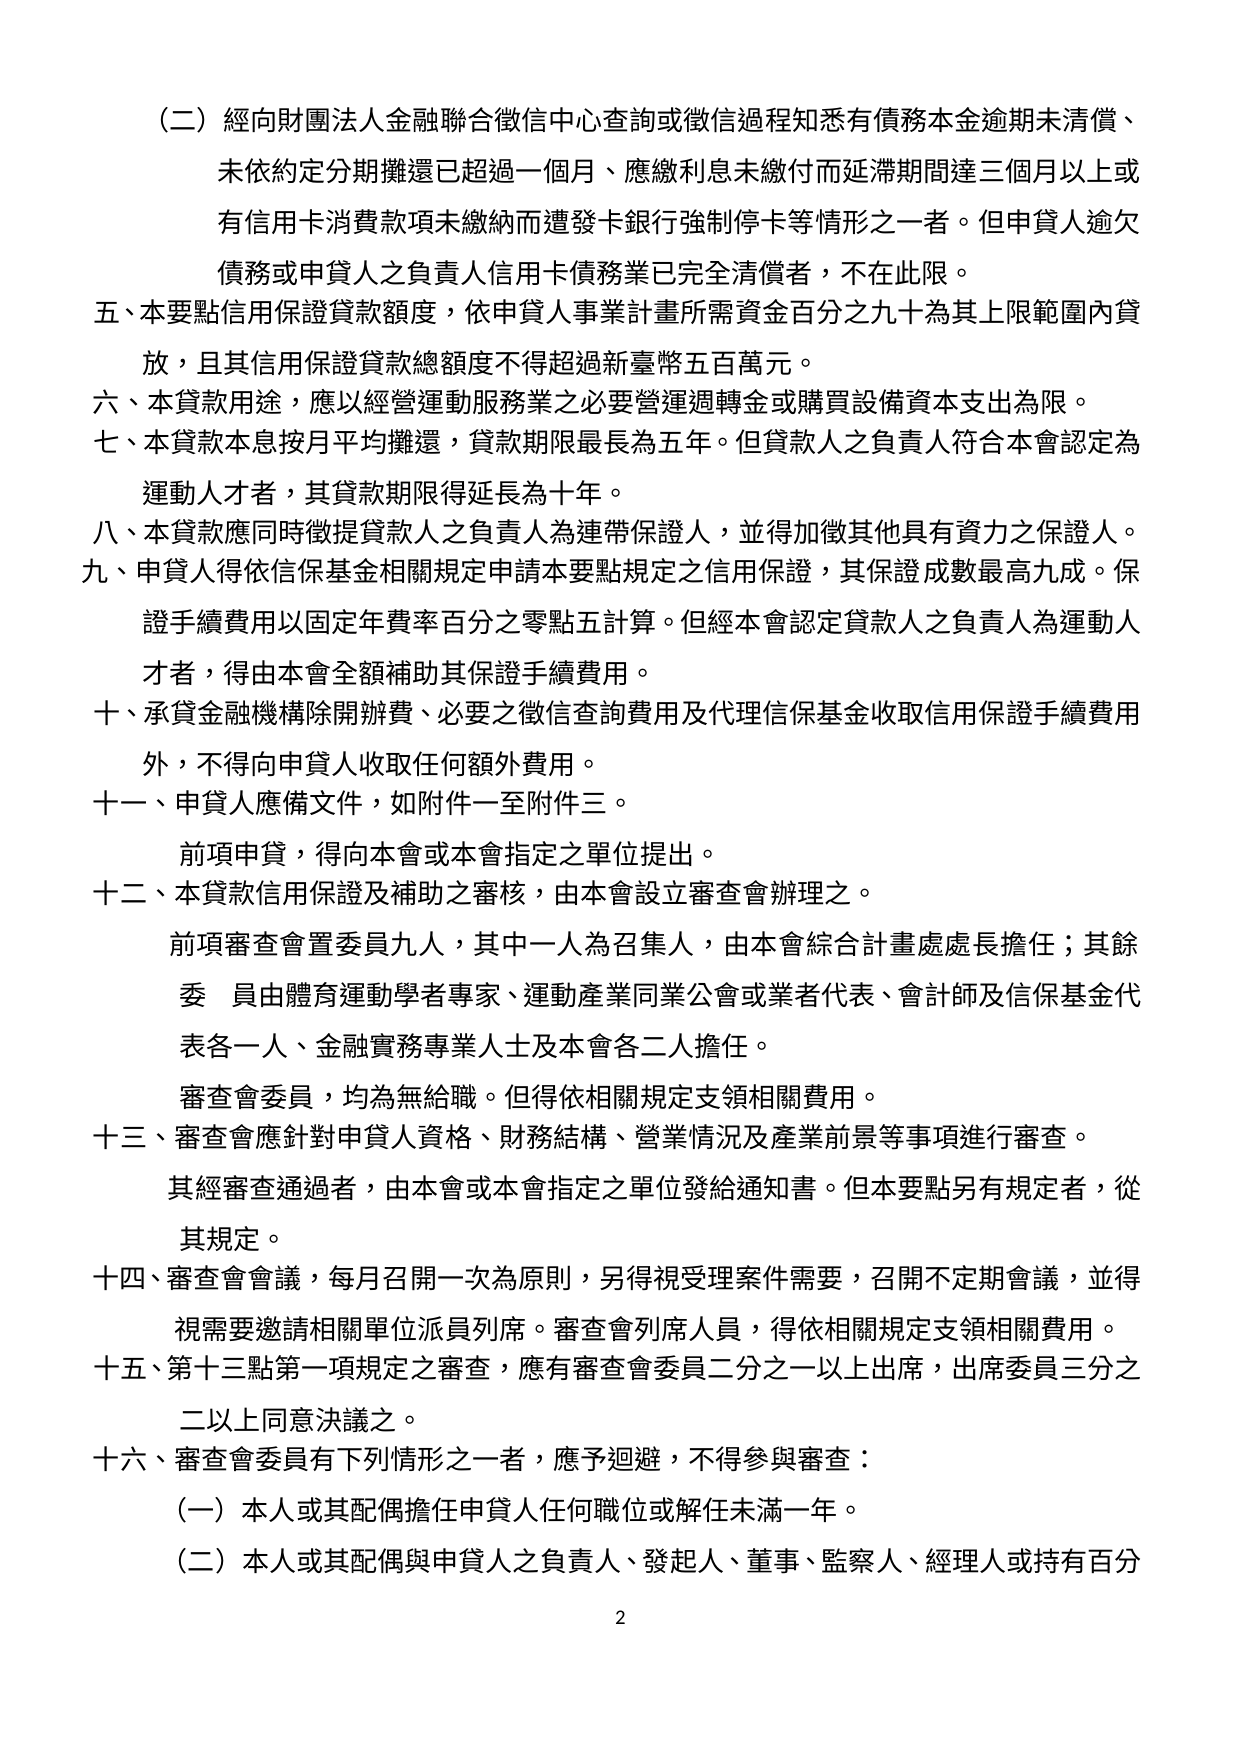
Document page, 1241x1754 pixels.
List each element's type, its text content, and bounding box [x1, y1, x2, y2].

table_cell 十、承貸金融機構除開辦費、必要之徵信查詢費用及代理信保基金收取信用保證手續費用外，不得向申貸人收取任何額外費用。 [38, 692, 1144, 782]
table_cell 十六、審查會委員有下列情形之一者，應予迴避，不得參與審查： （一）本人或其配偶擔任申貸人任何職位或解任未滿一年。 （二）本人或其配偶與申貸人之負責人、發起人、董事、監察人、經理人或持有百分 [38, 1438, 1144, 1579]
table_cell 十二、本貸款信用保證及補助之審核，由本會設立審查會辦理之。 前項審查會置委員九人，其中一人為召集人，由本會綜合計畫處處長擔任；其餘委 員由體育運動學者專家、運動產業同業公會或業者代表、會計師及信保基金代表各一人、金融實務專業人士及本會各二人擔任。 審查會委員，均為無給職。但得依相關規定支領相關費用。 [38, 872, 1144, 1116]
table_cell （二）經向財團法人金融聯合徵信中心查詢或徵信過程知悉有債務本金逾期未清償、未依約定分期攤還已超過一個月、應繳利息未繳付而延滯期間達三個月以上或有信用卡消費款項未繳納而遭發卡銀行強制停卡等情形之一者。但申貸人逾欠債務或申貸人之負責人信用卡債務業已完全清償者，不在此限。 [38, 99, 1144, 291]
table_cell 九、申貸人得依信保基金相關規定申請本要點規定之信用保證，其保證成數最高九成。保 證手續費用以固定年費率百分之零點五計算。但經本會認定貸款人之負責人為運動人才者，得由本會全額補助其保證手續費用。 [38, 550, 1144, 692]
table_cell 十三、審查會應針對申貸人資格、財務結構、營業情況及產業前景等事項進行審查。 其經審查通過者，由本會或本會指定之單位發給通知書。但本要點另有規定者，從其規定。 [38, 1116, 1144, 1257]
table_cell 十五、第十三點第一項規定之審查，應有審查會委員二分之一以上出席，出席委員三分之二以上同意決議之。 [38, 1348, 1144, 1438]
table_cell 五、本要點信用保證貸款額度，依申貸人事業計畫所需資金百分之九十為其上限範圍內貸放，且其信用保證貸款總額度不得超過新臺幣五百萬元。 [38, 291, 1144, 381]
table_cell 六、本貸款用途，應以經營運動服務業之必要營運週轉金或購買設備資本支出為限。 [38, 381, 1144, 421]
table_cell 八、本貸款應同時徵提貸款人之負責人為連帶保證人，並得加徵其他具有資力之保證人。 [38, 511, 1144, 550]
table_cell 七、本貸款本息按月平均攤還，貸款期限最長為五年。但貸款人之負責人符合本會認定為運動人才者，其貸款期限得延長為十年。 [38, 421, 1144, 511]
table_cell 十一、申貸人應備文件，如附件一至附件三。 前項申貸，得向本會或本會指定之單位提出。 [38, 782, 1144, 872]
table_cell 十四、審查會會議，每月召開一次為原則，另得視受理案件需要，召開不定期會議，並得 視需要邀請相關單位派員列席。審查會列席人員，得依相關規定支領相關費用。 [38, 1257, 1144, 1347]
